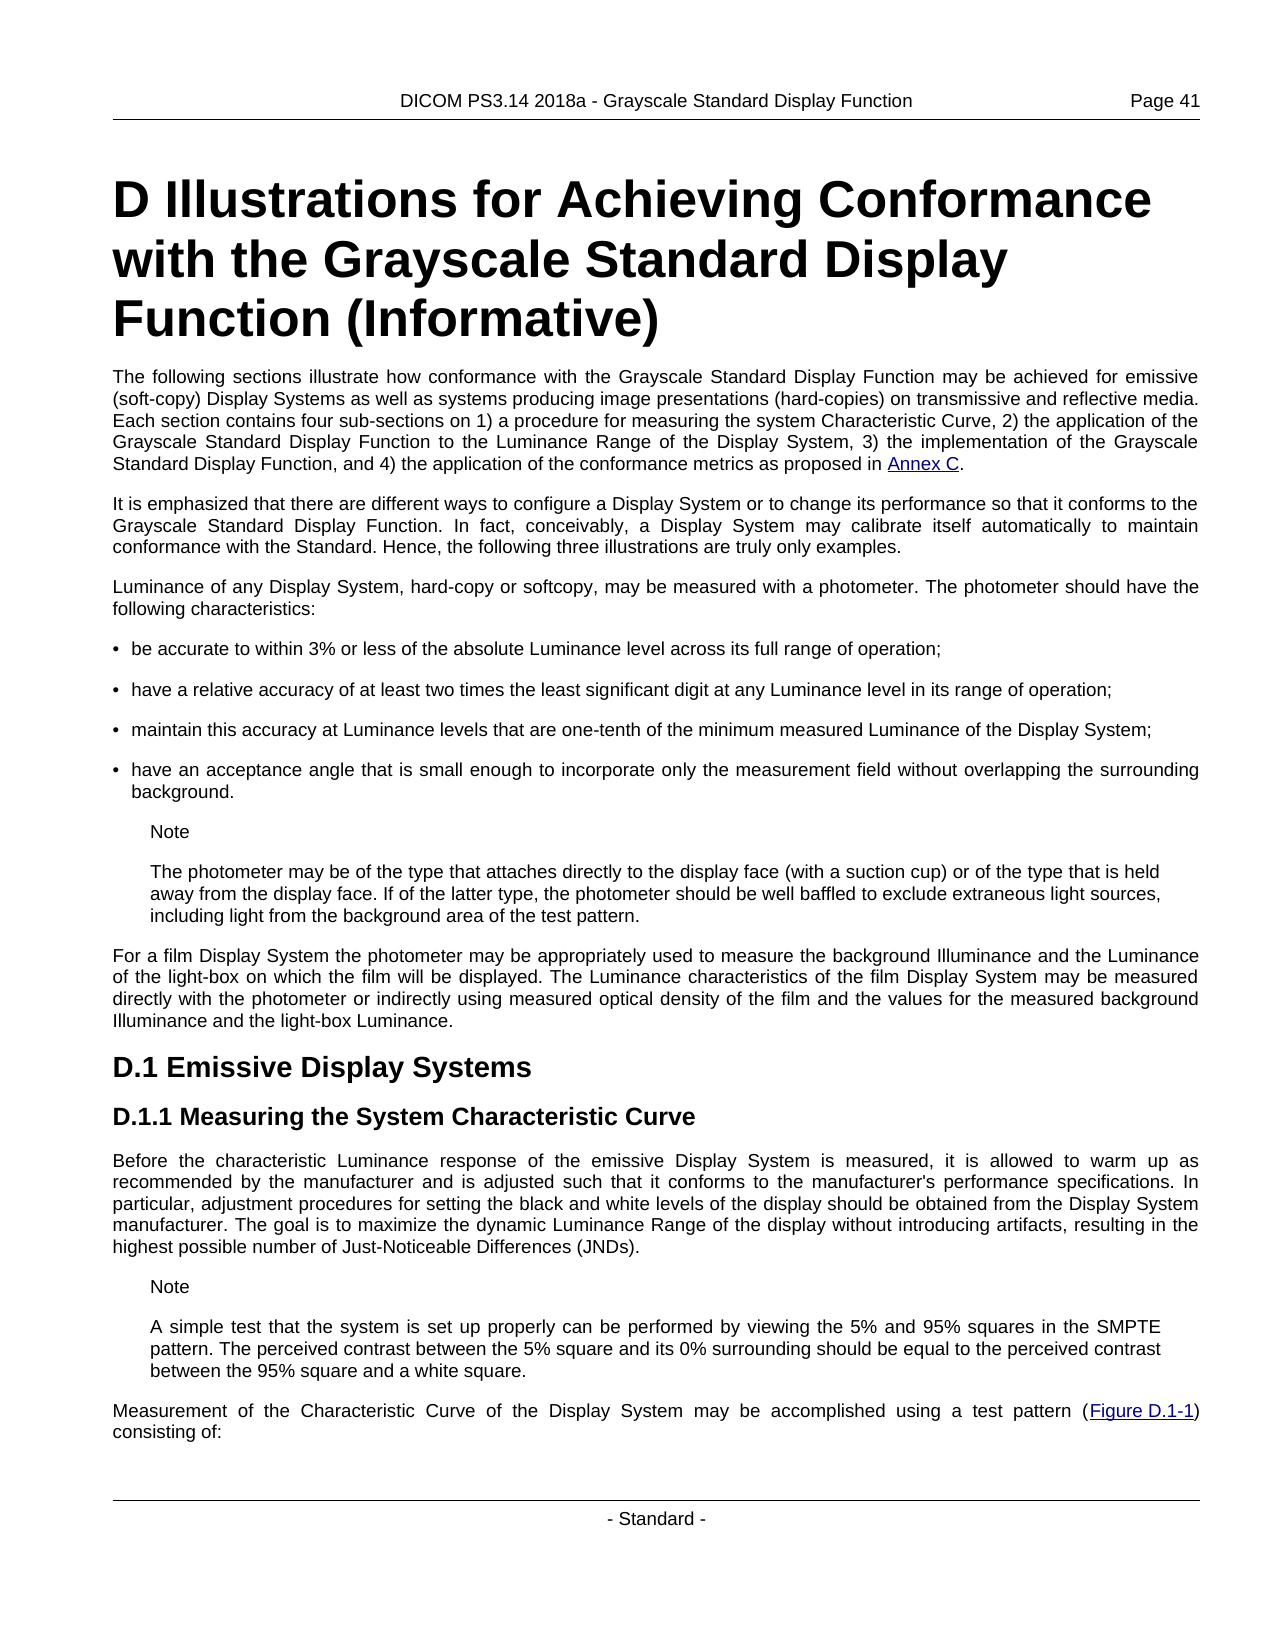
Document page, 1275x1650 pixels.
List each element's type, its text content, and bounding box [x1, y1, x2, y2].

text D.1.1 Measuring the System Characteristic Curve [112, 1102, 1200, 1131]
text It is emphasized that there are different ways to configure a Display System or to change its performance so that it conforms to the Grayscale Standard Display Function. In fact, conceivably, a Display System may calibrate itself automatically to maintain conformance with the Standard. Hence, the following three illustrations are truly only examples. [112, 493, 1200, 557]
text Note [150, 1276, 1162, 1298]
list maintain this accuracy at Luminance levels that are one-tenth of the minimum measured Luminance of the Display System; [112, 719, 1200, 740]
list have an acceptance angle that is small enough to incorporate only the measurement field without overlapping the surrounding background. [112, 759, 1200, 802]
text Note [150, 821, 1162, 842]
text For a film Display System the photometer may be appropriately used to measure the background Illuminance and the Luminance of the light-box on which the film will be displayed. The Luminance characteristics of the film Display System may be measured directly with the photometer or indirectly using measured optical density of the film and the values for the measured background Illuminance and the light-box Luminance. [112, 945, 1200, 1031]
text D.1 Emissive Display Systems [112, 1050, 1200, 1083]
text Measurement of the Characteristic Curve of the Display System may be accomplished using a test pattern (Figure D.1-1) consisting of: [112, 1400, 1200, 1443]
list be accurate to within 3% or less of the absolute Luminance level across its full range of operation; [112, 638, 1200, 660]
text A simple test that the system is set up properly can be performed by viewing the 5% and 95% squares in the SMPTE pattern. The perceived contrast between the 5% square and its 0% surrounding should be equal to the perceived contrast between the 95% square and a white square. [150, 1316, 1162, 1381]
text The photometer may be of the type that attaches directly to the display face (with a suction cup) or of the type that is held away from the display face. If of the latter type, the photometer should be well baffled to exclude extraneous light sources, including light from the background area of the test pattern. [150, 861, 1162, 926]
list have a relative accuracy of at least two times the least significant digit at any Luminance level in its range of operation; [112, 678, 1200, 700]
text Luminance of any Display System, hard-copy or softcopy, may be measured with a photometer. The photometer should have the following characteristics: [112, 576, 1200, 619]
text Before the characteristic Luminance response of the emissive Display System is measured, it is allowed to warm up as recommended by the manufacturer and is adjusted such that it conforms to the manufacturer's performance specifications. In particular, adjustment procedures for setting the black and white levels of the display should be obtained from the Display System manufacturer. The goal is to maximize the dynamic Luminance Range of the display without introducing artifacts, resulting in the highest possible number of Just-Noticeable Differences (JNDs). [112, 1149, 1200, 1257]
text The following sections illustrate how conformance with the Grayscale Standard Display Function may be achieved for emissive (soft-copy) Display Systems as well as systems producing image presentations (hard-copies) on transmissive and reflective media. Each section contains four sub-sections on 1) a procedure for measuring the system Characteristic Curve, 2) the application of the Grayscale Standard Display Function to the Luminance Range of the Display System, 3) the implementation of the Grayscale Standard Display Function, and 4) the application of the conformance metrics as proposed in Annex C. [112, 366, 1200, 474]
text D Illustrations for Achieving Conformance with the Grayscale Standard Display Function (Informative) [112, 169, 1200, 347]
